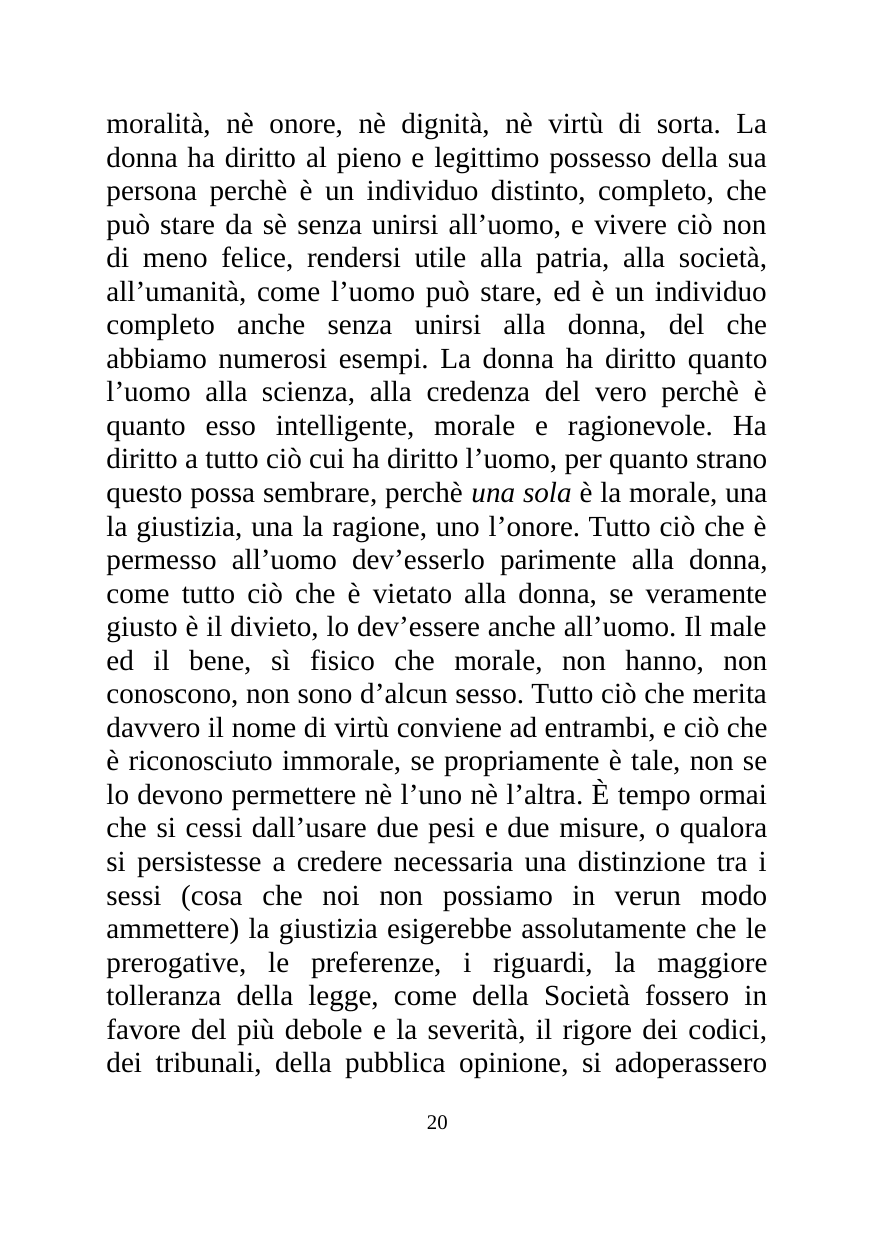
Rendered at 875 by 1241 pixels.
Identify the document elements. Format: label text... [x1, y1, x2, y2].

text moralità, nè onore, nè dignità, nè virtù di sorta. La donna ha diritto al pieno e legittimo possesso della sua persona perchè è un individuo distinto, completo, che può stare da sè senza unirsi all’uomo, e vivere ciò non di meno felice, rendersi utile alla patria, alla società, all’umanità, come l’uomo può stare, ed è un individuo completo anche senza unirsi alla donna, del che abbiamo numerosi esempi. La donna ha diritto quanto l’uomo alla scienza, alla credenza del vero perchè è quanto esso intelligente, morale e ragionevole. Ha diritto a tutto ciò cui ha diritto l’uomo, per quanto strano questo possa sembrare, perchè una sola è la morale, una la giustizia, una la ragione, uno l’onore. Tutto ciò che è permesso all’uomo dev’esserlo parimente alla donna, come tutto ciò che è vietato alla donna, se veramente giusto è il divieto, lo dev’essere anche all’uomo. Il male ed il bene, sì fisico che morale, non hanno, non conoscono, non sono d’alcun sesso. Tutto ciò che merita davvero il nome di virtù conviene ad entrambi, e ciò che è riconosciuto immorale, se propriamente è tale, non se lo devono permettere nè l’uno nè l’altra. È tempo ormai che si cessi dall’usare due pesi e due misure, o qualora si persistesse a credere necessaria una distinzione tra i sessi (cosa che noi non possiamo in verun modo ammettere) la giustizia esigerebbe assolutamente che le prerogative, le preferenze, i riguardi, la maggiore tolleranza della legge, come della Società fossero in favore del più debole e la severità, il rigore dei codici, dei tribunali, della pubblica opinione, si adoperassero [106, 106, 768, 1079]
